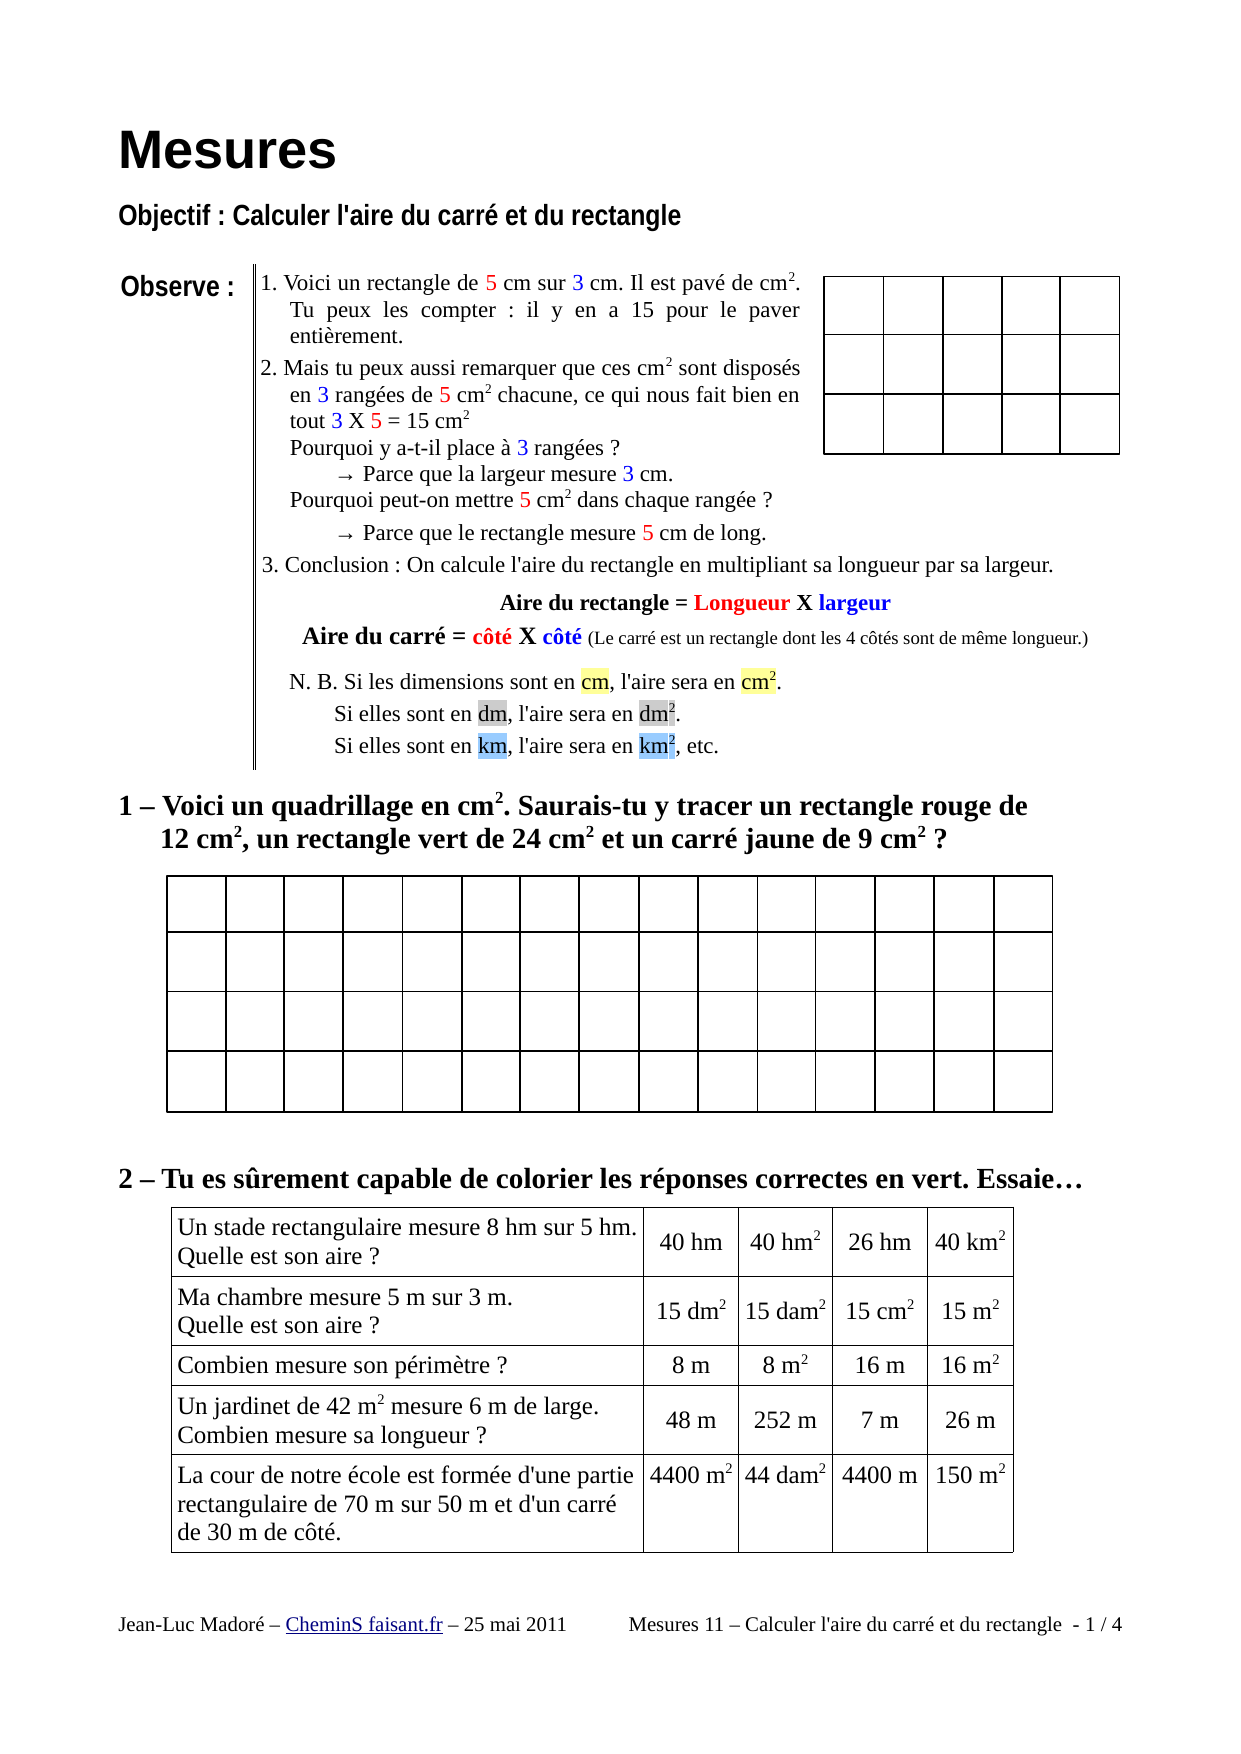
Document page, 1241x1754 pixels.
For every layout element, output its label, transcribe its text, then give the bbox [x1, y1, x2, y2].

text 2 – Tu es sûrement capable de colorier les réponses correctes en vert. Essaie… [118, 1161, 1122, 1195]
table_cell Ma chambre mesure 5 m sur 3 m. Quelle est son aire ? [172, 1277, 643, 1345]
table_cell La cour de notre école est formée d'une partie rectangulaire de 70 m sur 50 m et d'un carré de 30 m de côté. [172, 1455, 643, 1552]
table_header Un stade rectangulaire mesure 8 hm sur 5 hm. Quelle est son aire ? [172, 1208, 643, 1276]
table_cell 15 dam2 [739, 1277, 832, 1345]
table_cell 8 m [644, 1346, 738, 1385]
table_header 40 km2 [928, 1208, 1013, 1276]
table_cell 16 m [833, 1346, 927, 1385]
table_cell 8 m2 [739, 1346, 832, 1385]
table_cell 7 m [833, 1386, 927, 1454]
table_cell Un jardinet de 42 m2 mesure 6 m de large. Combien mesure sa longueur ? [172, 1386, 643, 1454]
table_cell 15 cm2 [833, 1277, 927, 1345]
table_cell 15 m2 [928, 1277, 1013, 1345]
table_header 40 hm2 [739, 1208, 832, 1276]
table_header 40 hm [644, 1208, 738, 1276]
table_cell 4400 m [833, 1455, 927, 1552]
text Mesures [118, 118, 1122, 180]
table_cell 44 dam2 [739, 1455, 832, 1552]
text Objectif : Calculer l'aire du carré et du rectangle [118, 198, 1122, 232]
table_cell 252 m [739, 1386, 832, 1454]
table_cell 48 m [644, 1386, 738, 1454]
table_cell 26 m [928, 1386, 1013, 1454]
table_header Observe : [121, 264, 253, 770]
text 1 – Voici un quadrillage en cm2. Saurais-tu y tracer un rectangle rouge de 12 cm2, un rectangle vert de 24 cm2 et un carré jaune de 9 cm2 ? [118, 788, 1122, 855]
table_cell Combien mesure son périmètre ? [172, 1346, 643, 1385]
table_header Voici un rectangle de 5 cm sur 3 cm. Il est pavé de cm2. Tu peux les compter : il y en a 15 pour le paver entièrement. Mais tu peux aussi remarquer que ces cm2 sont disposés en 3 rangées de 5 cm2 chacune, ce qui nous fait bien en tout 3 X 5 = 15 cm2 Pourquoi y a-t-il place à 3 rangées ? → Parce que la largeur mesure 3 cm. Pourquoi peut-on mettre 5 cm2 dans chaque rangée ? → Parce que le rectangle mesure 5 cm de long. Conclusion : On calcule l'aire du rectangle en multipliant sa longueur par sa largeur. Aire du rectangle = Longueur X largeur Aire du carré = côté X côté (Le carré est un rectangle dont les 4 côtés sont de même longueur.) N. B. Si les dimensions sont en cm, l'aire sera en cm2. Si elles sont en dm, l'aire sera en dm2. Si elles sont en km, l'aire sera en km2, etc. [256, 264, 1107, 770]
table_cell 4400 m2 [644, 1455, 738, 1552]
table_header 26 hm [833, 1208, 927, 1276]
table_cell 15 dm2 [644, 1277, 738, 1345]
table_cell 16 m2 [928, 1346, 1013, 1385]
table_cell 150 m2 [928, 1455, 1013, 1552]
